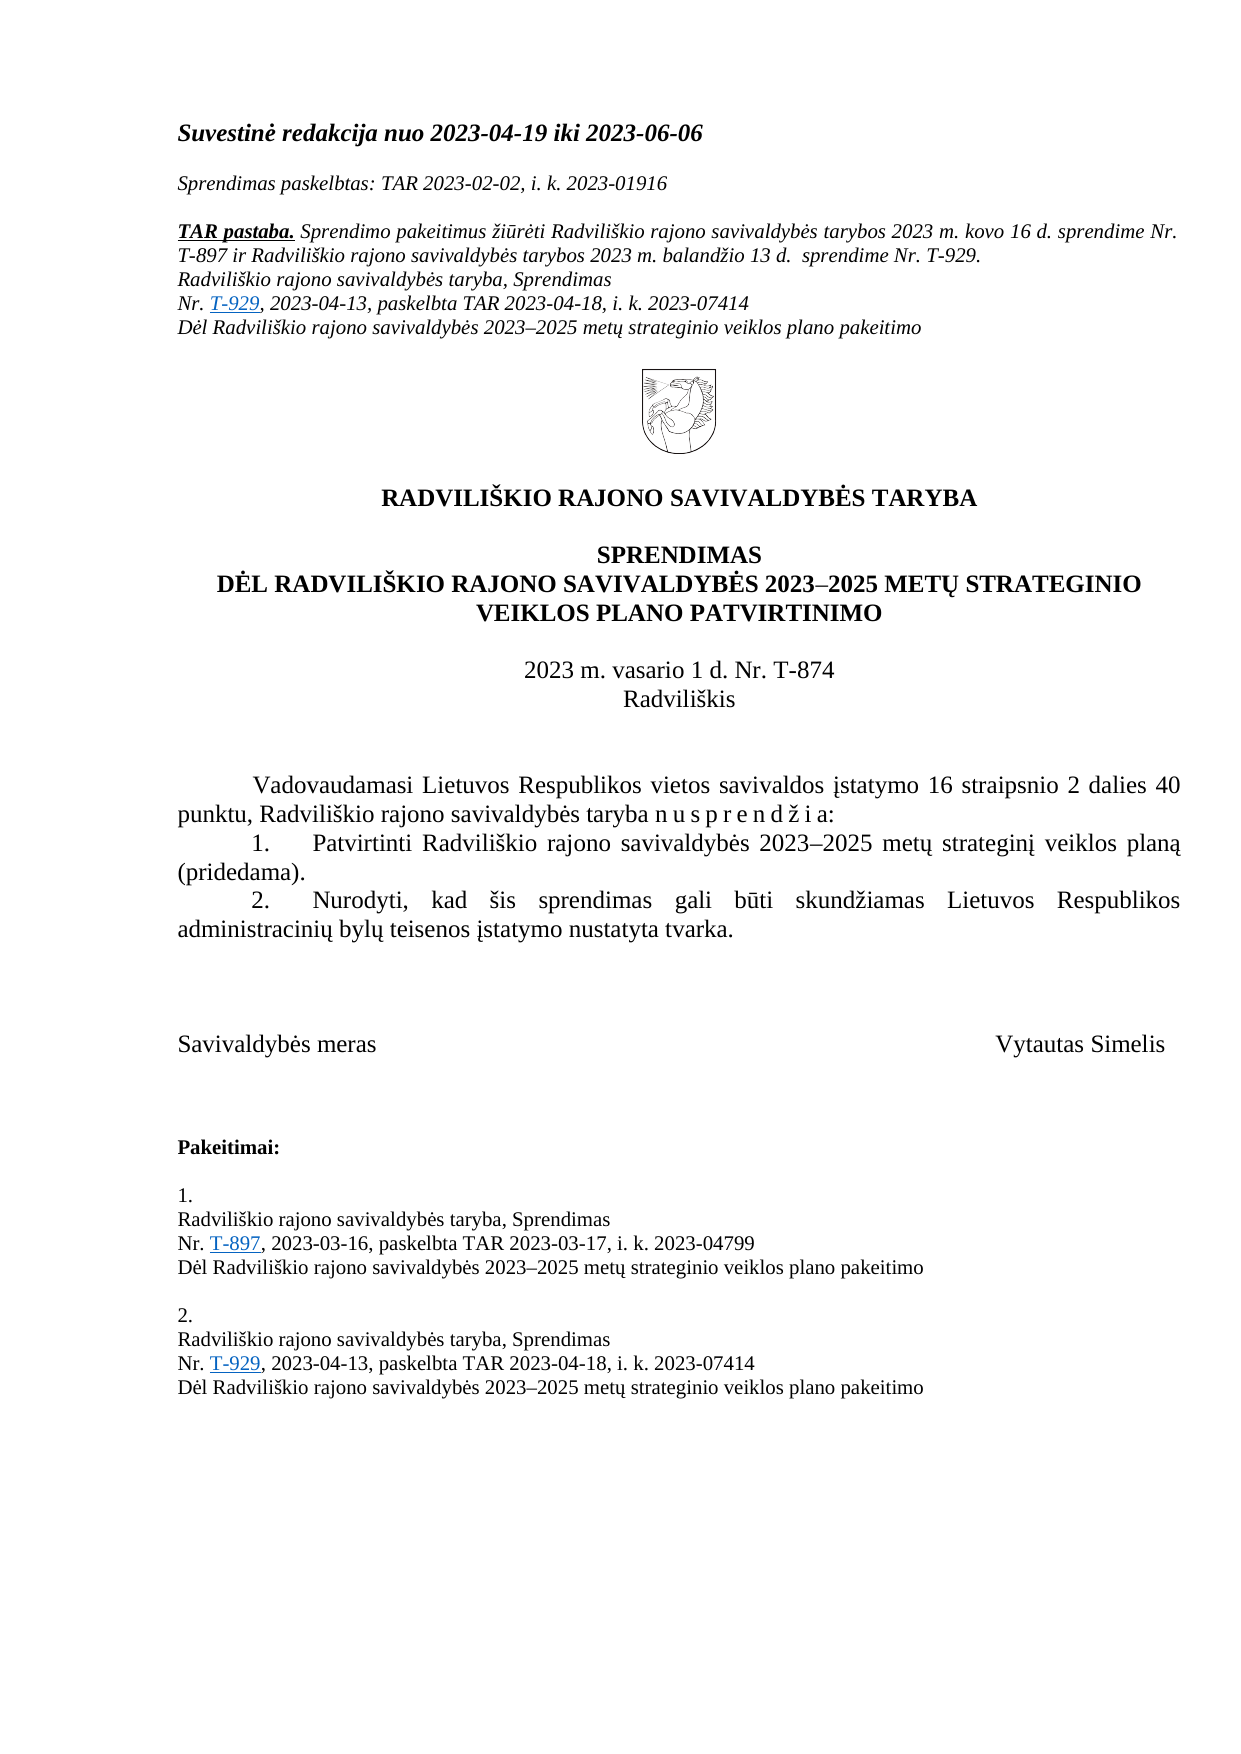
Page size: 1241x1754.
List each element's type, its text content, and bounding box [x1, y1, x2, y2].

text RADVILIŠKIO RAJONO SAVIVALDYBĖS TARYBA [177, 483, 1181, 512]
text 2. Nurodyti, kad šis sprendimas gali būti skundžiamas Lietuvos Respublikos administracinių bylų teisenos įstatymo nustatyta tvarka. [177, 885, 1181, 943]
text Dėl Radviliškio rajono savivaldybės 2023–2025 metų strateginio veiklos plano pakeitimo [177, 315, 1181, 339]
text 1. Patvirtinti Radviliškio rajono savivaldybės 2023–2025 metų strateginį veiklos planą (pridedama). [177, 828, 1181, 885]
text Pakeitimai: [177, 1135, 1181, 1159]
text Vadovaudamasi Lietuvos Respublikos vietos savivaldos įstatymo 16 straipsnio 2 dalies 40 punktu, Radviliškio rajono savivaldybės taryba nusprendžia: [177, 770, 1181, 828]
text Radviliškio rajono savivaldybės taryba, Sprendimas [177, 1327, 1181, 1351]
text Nr. T-897, 2023-03-16, paskelbta TAR 2023-03-17, i. k. 2023-04799 [177, 1231, 1181, 1255]
text Nr. T-929, 2023-04-13, paskelbta TAR 2023-04-18, i. k. 2023-07414 [177, 291, 1181, 315]
text Radviliškis [177, 684, 1181, 713]
text Dėl Radviliškio rajono savivaldybės 2023–2025 metų strateginio veiklos plano pakeitimo [177, 1375, 1181, 1399]
text Suvestinė redakcija nuo 2023-04-19 iki 2023-06-06 [177, 118, 1181, 147]
text Dėl Radviliškio rajono savivaldybės 2023–2025 metų strateginio veiklos plano pakeitimo [177, 1255, 1181, 1279]
text 2. [177, 1303, 1181, 1327]
text Sprendimas paskelbtas: TAR 2023-02-02, i. k. 2023-01916 [177, 171, 1181, 195]
text 1. [177, 1183, 1181, 1207]
text Savivaldybės meras Vytautas Simelis [177, 1029, 1181, 1058]
text SPRENDIMAS [177, 540, 1181, 569]
text Radviliškio rajono savivaldybės taryba, Sprendimas [177, 1207, 1181, 1231]
text TAR pastaba. Sprendimo pakeitimus žiūrėti Radviliškio rajono savivaldybės tarybos 2023 m. kovo 16 d. sprendime Nr. T-897 ir Radviliškio rajono savivaldybės tarybos 2023 m. balandžio 13 d. sprendime Nr. T-929. [177, 219, 1181, 267]
text Nr. T-929, 2023-04-13, paskelbta TAR 2023-04-18, i. k. 2023-07414 [177, 1351, 1181, 1375]
text DĖL RADVILIŠKIO RAJONO SAVIVALDYBĖS 2023–2025 METŲ STRATEGINIO VEIKLOS PLANO PATVIRTINIMO [177, 569, 1181, 627]
text 2023 m. vasario 1 d. Nr. T-874 [177, 655, 1181, 684]
text Radviliškio rajono savivaldybės taryba, Sprendimas [177, 267, 1181, 291]
